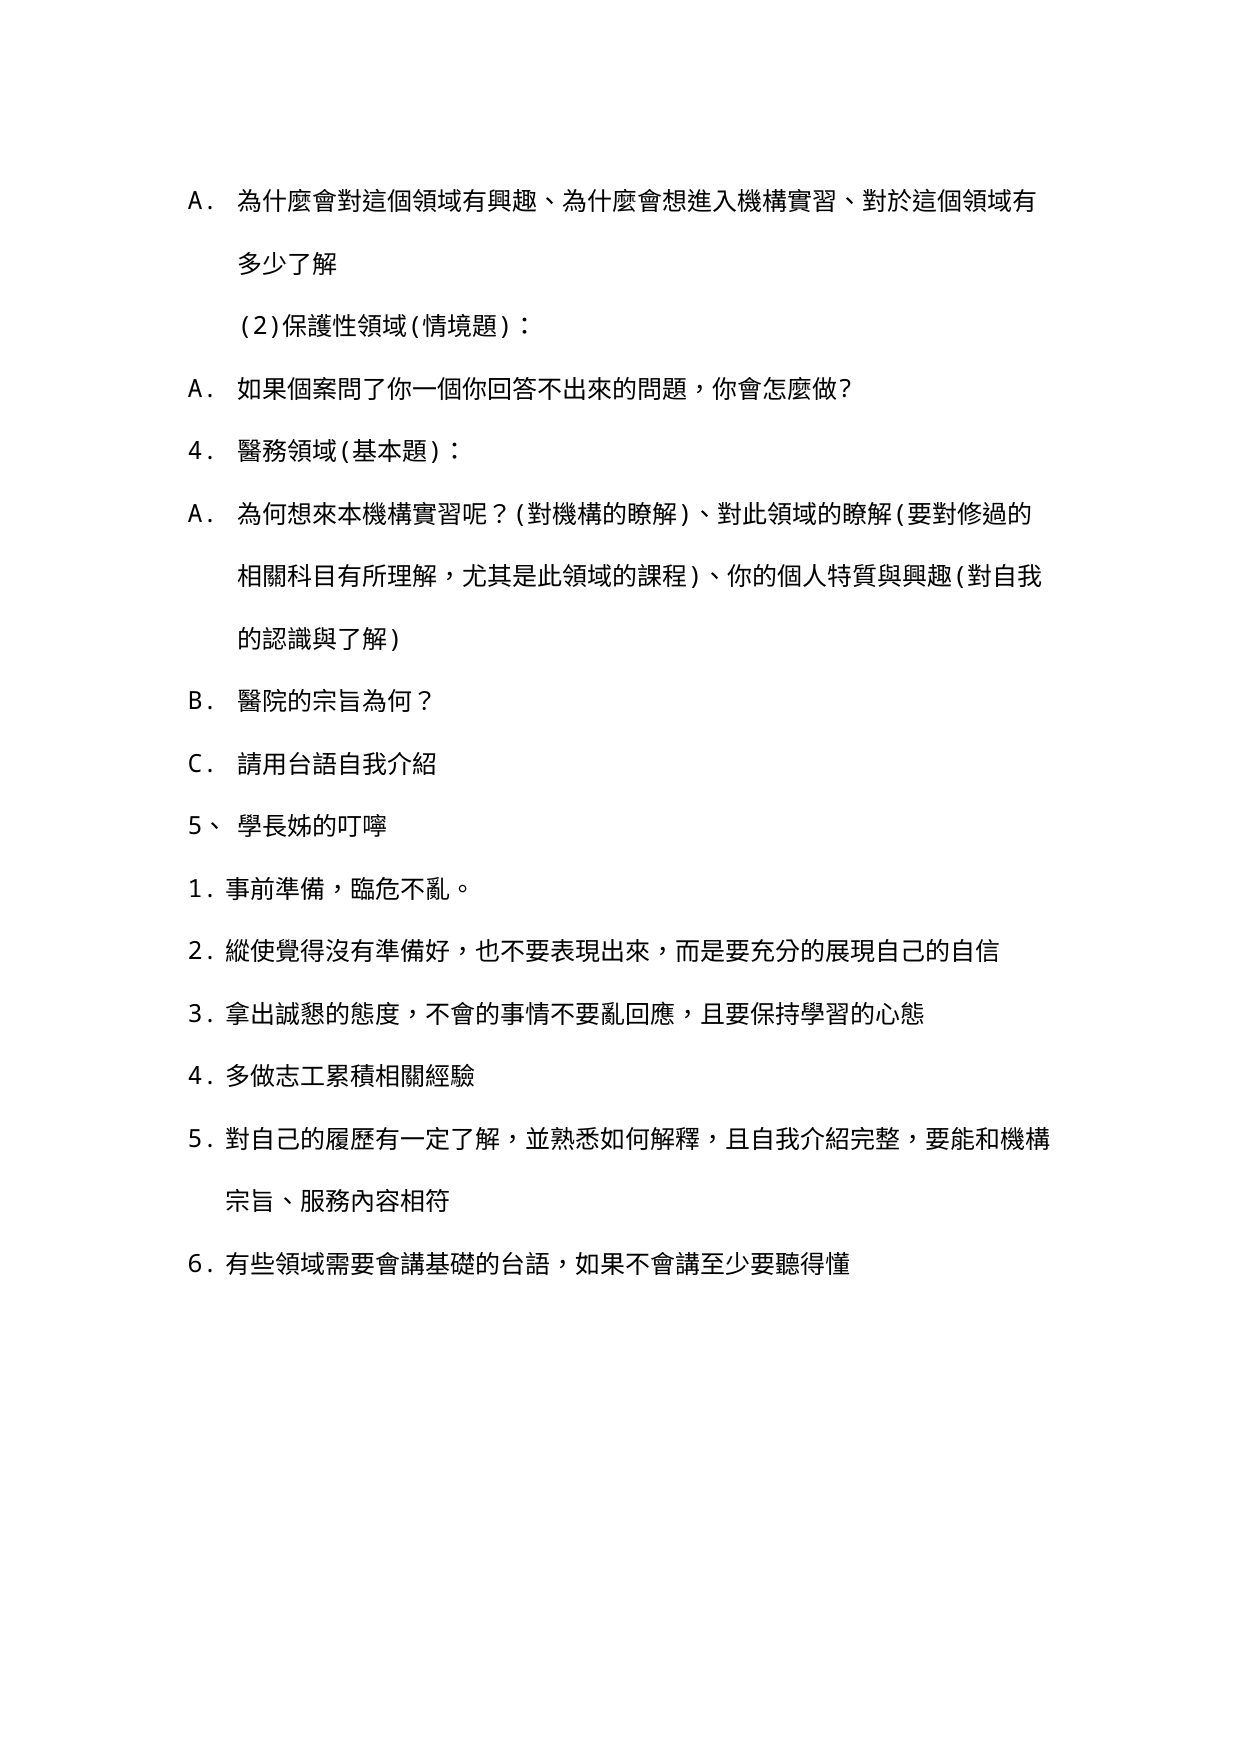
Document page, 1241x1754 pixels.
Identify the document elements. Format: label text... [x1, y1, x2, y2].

list 為何想來本機構實習呢？(對機構的瞭解)、對此領域的瞭解(要對修過的相關科目有所理解，尤其是此領域的課程)、你的個人特質與興趣(對自我的認識與了解) [187, 471, 1053, 658]
list 醫院的宗旨為何？ [187, 658, 1053, 721]
list 對自己的履歷有一定了解，並熟悉如何解釋，且自我介紹完整，要能和機構宗旨、服務內容相符 [187, 1096, 1053, 1221]
list 縱使覺得沒有準備好，也不要表現出來，而是要充分的展現自己的自信 [187, 908, 1053, 971]
list 拿出誠懇的態度，不會的事情不要亂回應，且要保持學習的心態 [187, 971, 1053, 1033]
list 事前準備，臨危不亂。 [187, 846, 1053, 908]
list 醫務領域(基本題)： [187, 408, 1053, 471]
list 學長姊的叮嚀 [187, 783, 1053, 846]
list 有些領域需要會講基礎的台語，如果不會講至少要聽得懂 [187, 1221, 1053, 1283]
list 多做志工累積相關經驗 [187, 1033, 1053, 1096]
list 請用台語自我介紹 [187, 721, 1053, 783]
list 如果個案問了你一個你回答不出來的問題，你會怎麼做? [187, 346, 1053, 408]
list 為什麼會對這個領域有興趣、為什麼會想進入機構實習、對於這個領域有多少了解 [187, 158, 1053, 283]
text (2)保護性領域(情境題)： [237, 283, 1053, 346]
